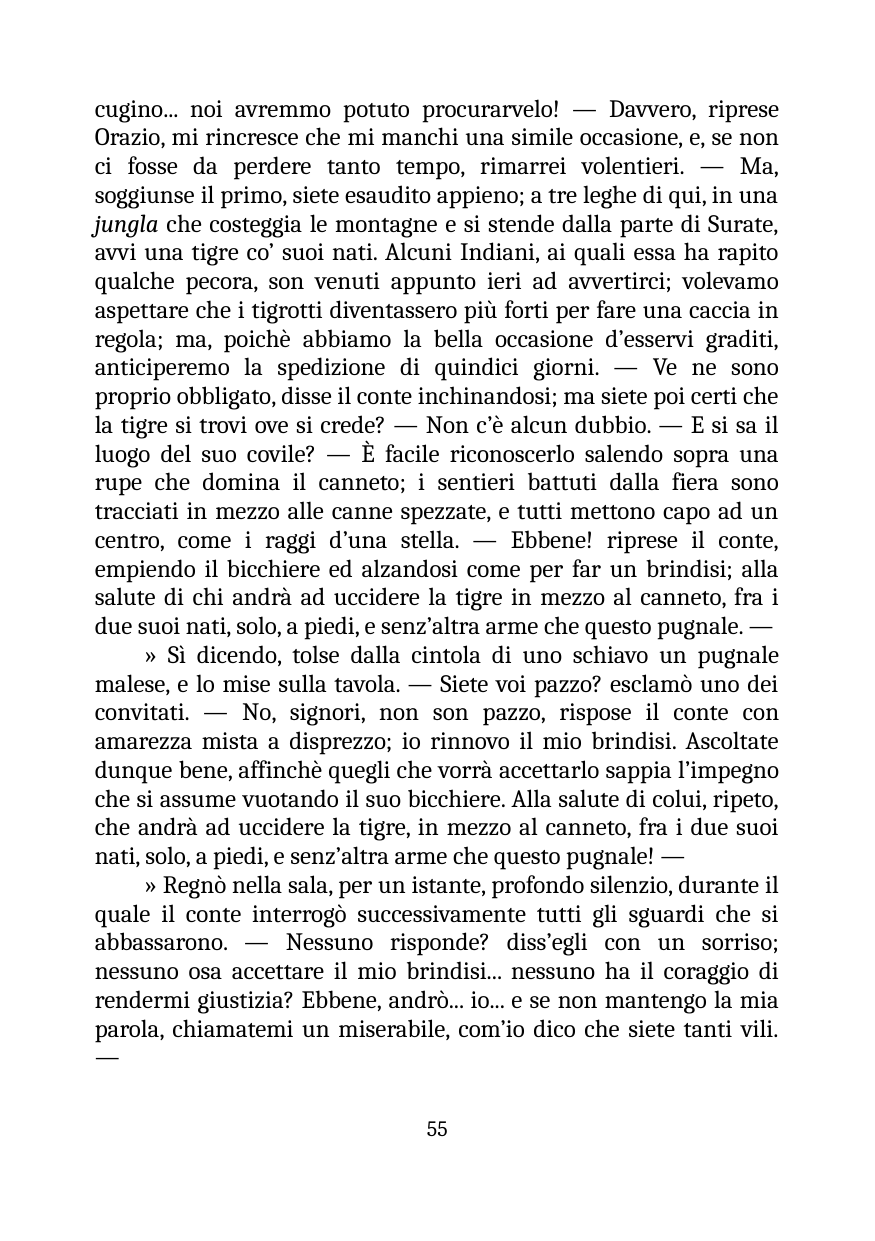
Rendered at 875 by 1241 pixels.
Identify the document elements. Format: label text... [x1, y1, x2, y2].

text » Sì dicendo, tolse dalla cintola di uno schiavo un pugnale malese, e lo mise sulla tavola. — Siete voi pazzo? esclamò uno dei convitati. — No, signori, non son pazzo, rispose il conte con amarezza mista a disprezzo; io rinnovo il mio brindisi. Ascoltate dunque bene, affinchè quegli che vorrà accettarlo sappia l’impegno che si assume vuotando il suo bicchiere. Alla salute di colui, ripeto, che andrà ad uccidere la tigre, in mezzo al canneto, fra i due suoi nati, solo, a piedi, e senz’altra arme che questo pugnale! — [94, 641, 779, 871]
text » Regnò nella sala, per un istante, profondo silenzio, durante il quale il conte interrogò successivamente tutti gli sguardi che si abbassarono. — Nessuno risponde? diss’egli con un sorriso; nessuno osa accettare il mio brindisi... nessuno ha il coraggio di rendermi giustizia? Ebbene, andrò... io... e se non mantengo la mia parola, chiamatemi un miserabile, com’io dico che siete tanti vili. — [94, 871, 779, 1072]
text cugino... noi avremmo potuto procurarvelo! — Davvero, riprese Orazio, mi rincresce che mi manchi una simile occasione, e, se non ci fosse da perdere tanto tempo, rimarrei volentieri. — Ma, soggiunse il primo, siete esaudito appieno; a tre leghe di qui, in una jungla che costeggia le montagne e si stende dalla parte di Surate, avvi una tigre co’ suoi nati. Alcuni Indiani, ai quali essa ha rapito qualche pecora, son venuti appunto ieri ad avvertirci; volevamo aspettare che i tigrotti diventassero più forti per fare una caccia in regola; ma, poichè abbiamo la bella occasione d’esservi graditi, anticiperemo la spedizione di quindici giorni. — Ve ne sono proprio obbligato, disse il conte inchinandosi; ma siete poi certi che la tigre si trovi ove si crede? — Non c’è alcun dubbio. — E si sa il luogo del suo covile? — È facile riconoscerlo salendo sopra una rupe che domina il canneto; i sentieri battuti dalla fiera sono tracciati in mezzo alle canne spezzate, e tutti mettono capo ad un centro, come i raggi d’una stella. — Ebbene! riprese il conte, empiendo il bicchiere ed alzandosi come per far un brindisi; alla salute di chi andrà ad uccidere la tigre in mezzo al canneto, fra i due suoi nati, solo, a piedi, e senz’altra arme che questo pugnale. — [94, 94, 779, 641]
